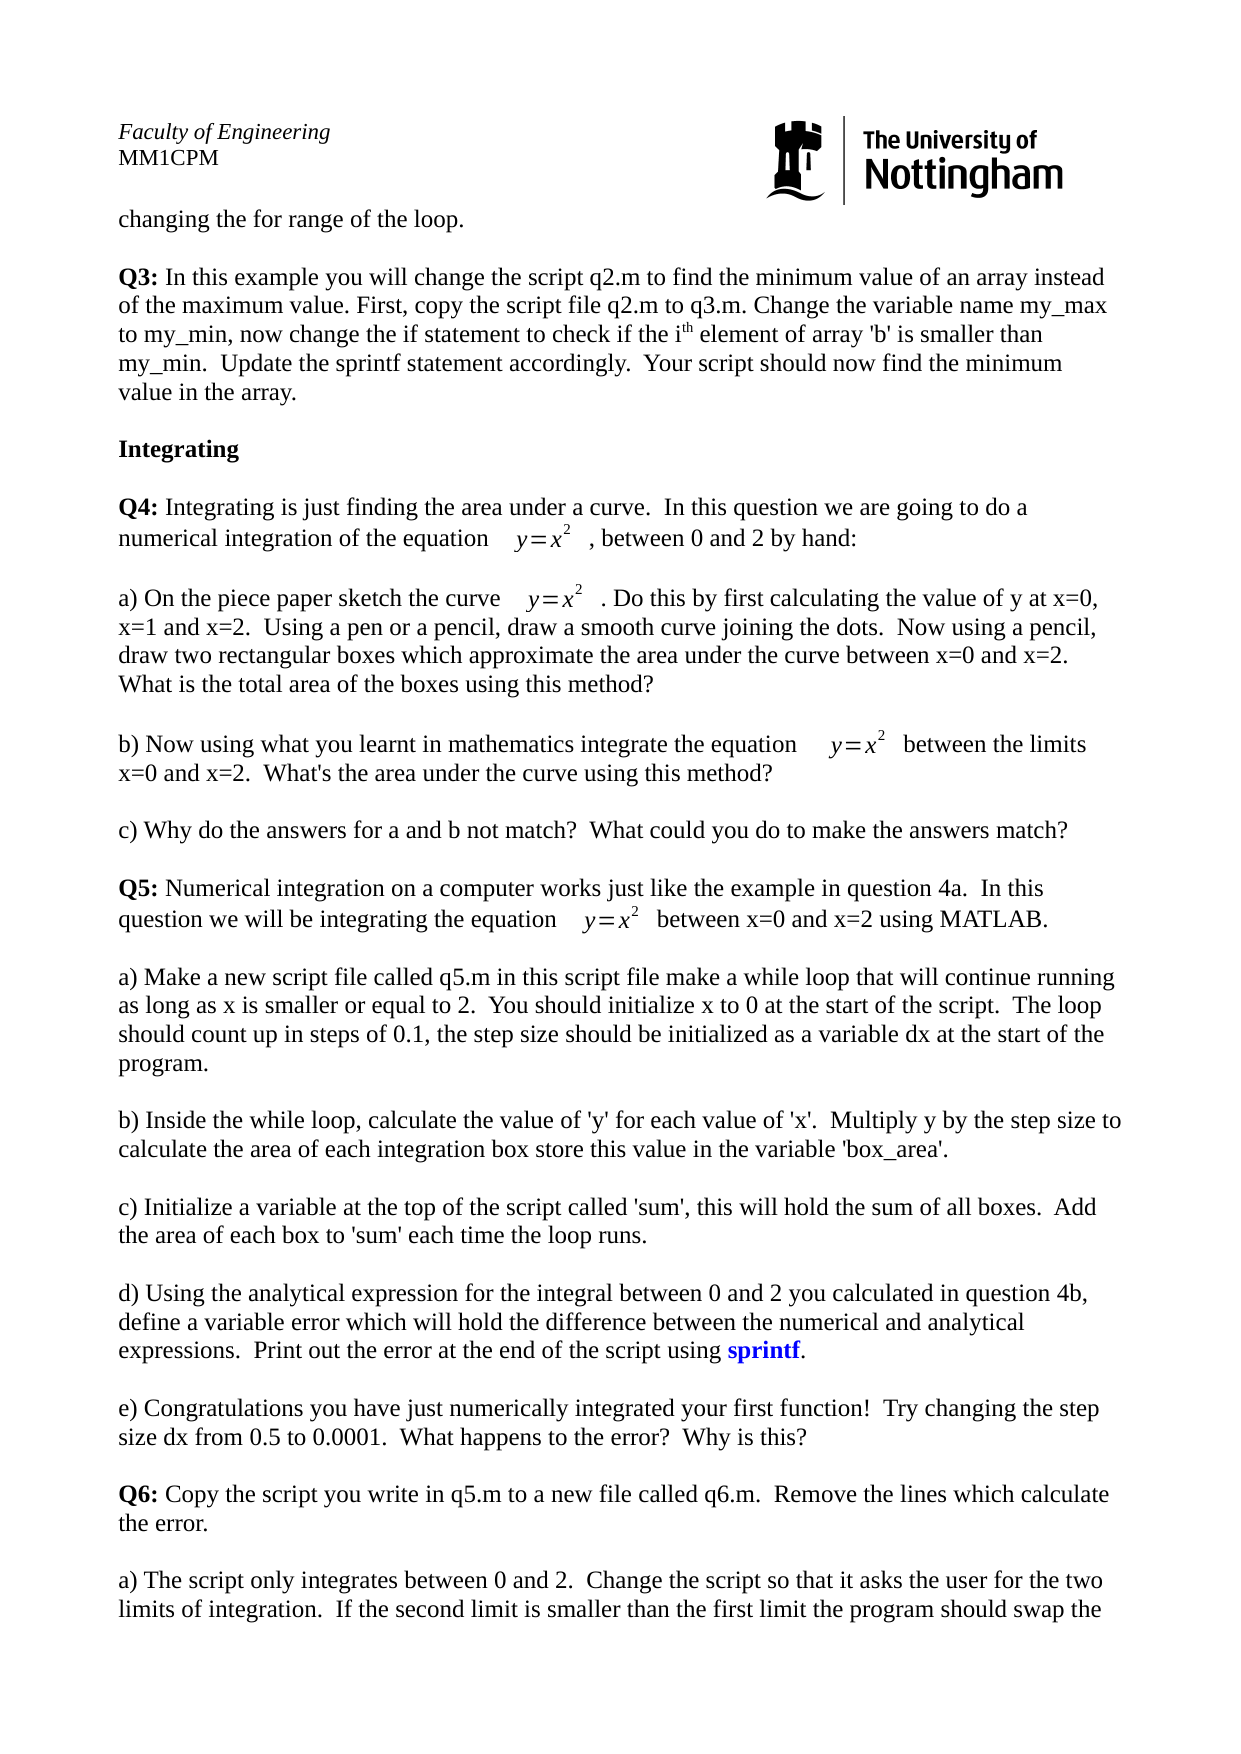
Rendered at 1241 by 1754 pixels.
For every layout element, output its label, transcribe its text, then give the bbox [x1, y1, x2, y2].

text Integrating [118, 434, 1122, 463]
text d) Using the analytical expression for the integral between 0 and 2 you calculated in question 4b, define a variable error which will hold the difference between the numerical and analytical expressions. Print out the error at the end of the script using sprintf. [118, 1278, 1122, 1364]
text a) On the piece paper sketch the curve . Do this by first calculating the value of y at x=0, x=1 and x=2. Using a pen or a pencil, draw a smooth curve joining the dots. Now using a pencil, draw two rectangular boxes which approximate the area under the curve between x=0 and x=2. What is the total area of the boxes using this method? [118, 581, 1122, 698]
text e) Congratulations you have just numerically integrated your first function! Try changing the step size dx from 0.5 to 0.0001. What happens to the error? Why is this? [118, 1393, 1122, 1451]
text changing the for range of the loop. [118, 200, 1122, 233]
text a) Make a new script file called q5.m in this script file make a while loop that will continue running as long as x is smaller or equal to 2. You should initialize x to 0 at the start of the script. The loop should count up in steps of 0.1, the step size should be initialized as a variable dx at the start of the program. [118, 962, 1122, 1077]
text Q3: In this example you will change the script q2.m to find the minimum value of an array instead of the maximum value. First, copy the script file q2.m to q3.m. Change the variable name my_max to my_min, now change the if statement to check if the ith element of array 'b' is smaller than my_min. Update the sprintf statement accordingly. Your script should now find the minimum value in the array. [118, 262, 1122, 406]
text c) Why do the answers for a and b not match? What could you do to make the answers match? [118, 816, 1122, 844]
text c) Initialize a variable at the top of the script called 'sum', this will hold the sum of all boxes. Add the area of each box to 'sum' each time the loop runs. [118, 1192, 1122, 1249]
text Q6: Copy the script you write in q5.m to a new file called q6.m. Remove the lines which calculate the error. [118, 1479, 1122, 1537]
picture [766, 116, 1063, 205]
text Q5: Numerical integration on a computer works just like the example in question 4a. In this question we will be integrating the equation between x=0 and x=2 using MATLAB. [118, 873, 1122, 933]
text Q4: Integrating is just finding the area under a curve. In this question we are going to do a numerical integration of the equation , between 0 and 2 by hand: [118, 492, 1122, 552]
text b) Now using what you learnt in mathematics integrate the equation between the limits x=0 and x=2. What's the area under the curve using this method? [118, 727, 1122, 787]
text b) Inside the while loop, calculate the value of 'y' for each value of 'x'. Multiply y by the step size to calculate the area of each integration box store this value in the variable 'box_area'. [118, 1106, 1122, 1163]
text a) The script only integrates between 0 and 2. Change the script so that it asks the user for the two limits of integration. If the second limit is smaller than the first limit the program should swap the [118, 1566, 1122, 1623]
